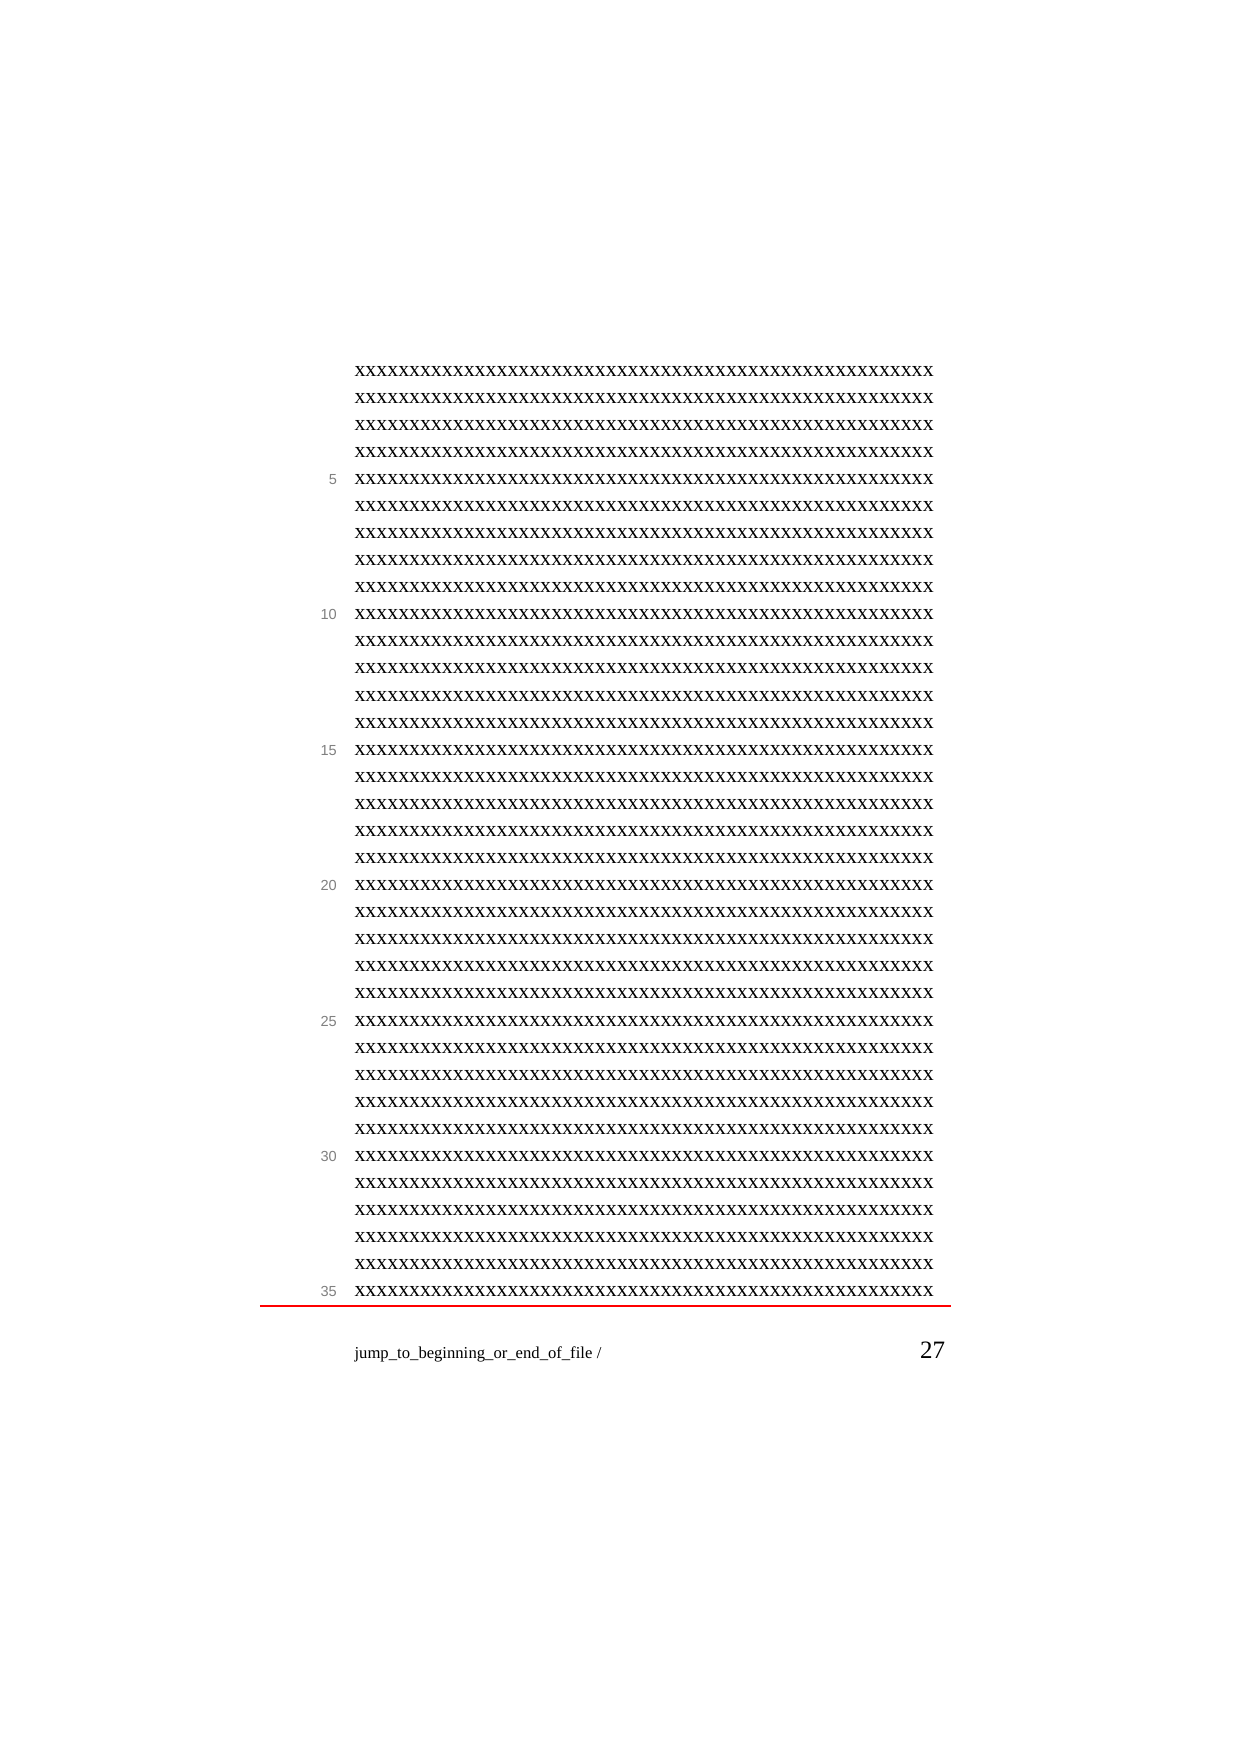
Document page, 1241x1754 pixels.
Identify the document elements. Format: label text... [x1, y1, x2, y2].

text xxxxxxxxxxxxxxxxxxxxxxxxxxxxxxxxxxxxxxxxxxxxxxxxxxxxxxxxxxxxxxxxxxxxxxxxxxxxxxxxxxxxxxxxxxxxxxxxxxxxxxxxxxxxxxxxxxxxxxxxxxxxxxxxxxxxxxxxxxxxxxxxxxxxxxxxxxxxxxxxxxxxxxxxxxxxxxxxxxxxxxxxxxxxxxxxxxxxxxxxxxxxxxxxxxxxxxxxxxxxxxxxxxxxxxxxxxxxxxxxxxxxxxxxxxxxxxxxxxxxxxxxxxxxxxxxxxxxxxxxxxxxxxxxxxxxxxxxxxxxxxxxxxxxxxxxxxxxxxxxxxxxxxxxxxxxxxxxxxxxxxxxxxxxxxxxxxxxxxxxxxxxxxxxxxxxxxxxxxxxxxxxxxxxxxxxxxxxxxxxxxxxxxxxxxxxxxxxxxxxxxxxxxxxxxxxxxxxxxxxxxxxxxxxxxxxxxxxxxxxxxxxxxxxxxxxxxxxxxxxxxxxxxxxxxxxxxxxxxxxxxxxxxxxxxxxxxxxxxxxxxxxxxxxxxxxxxxxxxxxxxxxxxxxxxxxxxxxxxxxxxxxxxxxxxxxxxxxxxxxxxxxxxxxxxxxxxxxxxxxxxxxxxxxxxxxxxxxxxxxxxxxxxxxxxxxxxxxxxxxxxxxxxxxxxxxxxxxxxxxxxxxxxxxxxxxxxxxxxxxxxxxxxxxxxxxxxxxxxxxxxxxxxxxxxxxxxxxxxxxxxxxxxxxxxxxxxxxxxxxxxxxxxxxxxxxxxxxxxxxxxxxxxxxxxxxxxxxxxxxxxxxxxxxxxxxxxxxxxxxxxxxxxxxxxxxxxxxxxxxxxxxxxxxxxxxxxxxxxxxxxxxxxxxxxxxxxxxxxxxxxxxxxxxxxxxxxxxxxxxxxxxxxxxxxxxxxxxxxxxxxxxxxxxxxxxxxxxxxxxxxxxxxxxxxxxxxxxxxxxxxxxxxxxxxxxxxxxxxxxxxxxxxxxxxxxxxxxxxxxxxxxxxxxxxxxxxxxxxxxxxxxxxxxxxxxxxxxxxxxxxxxxxxxxxxxxxxxxxxxxxxxxxxxxxxxxxxxxxxxxxxxxxxxxxxxxxxxxxxxxxxxxxxxxxxxxxxxxxxxxxxxxxxxxxxxxxxxxxxxxxxxxxxxxxxxxxxxxxxxxxxxxxxxxxxxxxxxxxxxxxxxxxxxxxxxxxxxxxxxxxxxxxxxxxxxxxxxxxxxxxxxxxxxxxxxxxxxxxxxxxxxxxxxxxxxxxxxxxxxxxxxxxxxxxxxxxxxxxxxxxxxxxxxxxxxxxxxxxxxxxxxxxxxxxxxxxxxxxxxxxxxxxxxxxxxxxxxxxxxxxxxxxxxxxxxxxxxxxxxxxxxxxxxxxxxxxxxxxxxxxxxxxxxxxxxxxxxxxxxxxxxxxxxxxxxxxxxxxxxxxxxxxxxxxxxxxxxxxxxxxxxxxxxxxxxxxxxxxxxxxxxxxxxxxxxxxxxxxxxxxxxxxxxxxxxxxxxxxxxxxxxxxxxxxxxxxxxxxxxxxxxxxxxxxxxxxxxxxxxxxxxxxxxxxxxxxxxxxxxxxxxxxxxxxxxxxxxxxxxxxxxxxxxxxxxxxxxxxxxxxxxxxxxxxxxxxxxxxxxxxxxxxxxxxxxxxxxxxxxxxxxxxxxxxxxxxxxxxxxxxxxxxxxxxxxxxxxxxxxxxxxxxxxxxxxxxxxxxxxxxxxxxxxxxxxxxxxxxxxxxxxxxxxxxxxxxxxxxxxxxxxxxxxxxxxxxxxxxxxxxxxxxxxxxxxxxxxxxxxxxxxxxxxxxxxxxxxxxxxxxxxxxxxxxxxxxxxxxxxxxxxxxxxxxxxxxxxxxxxxxxxxxxxxxxxxxxxxxxxxxxxxxxxxxxxxxx [354, 354, 945, 1302]
